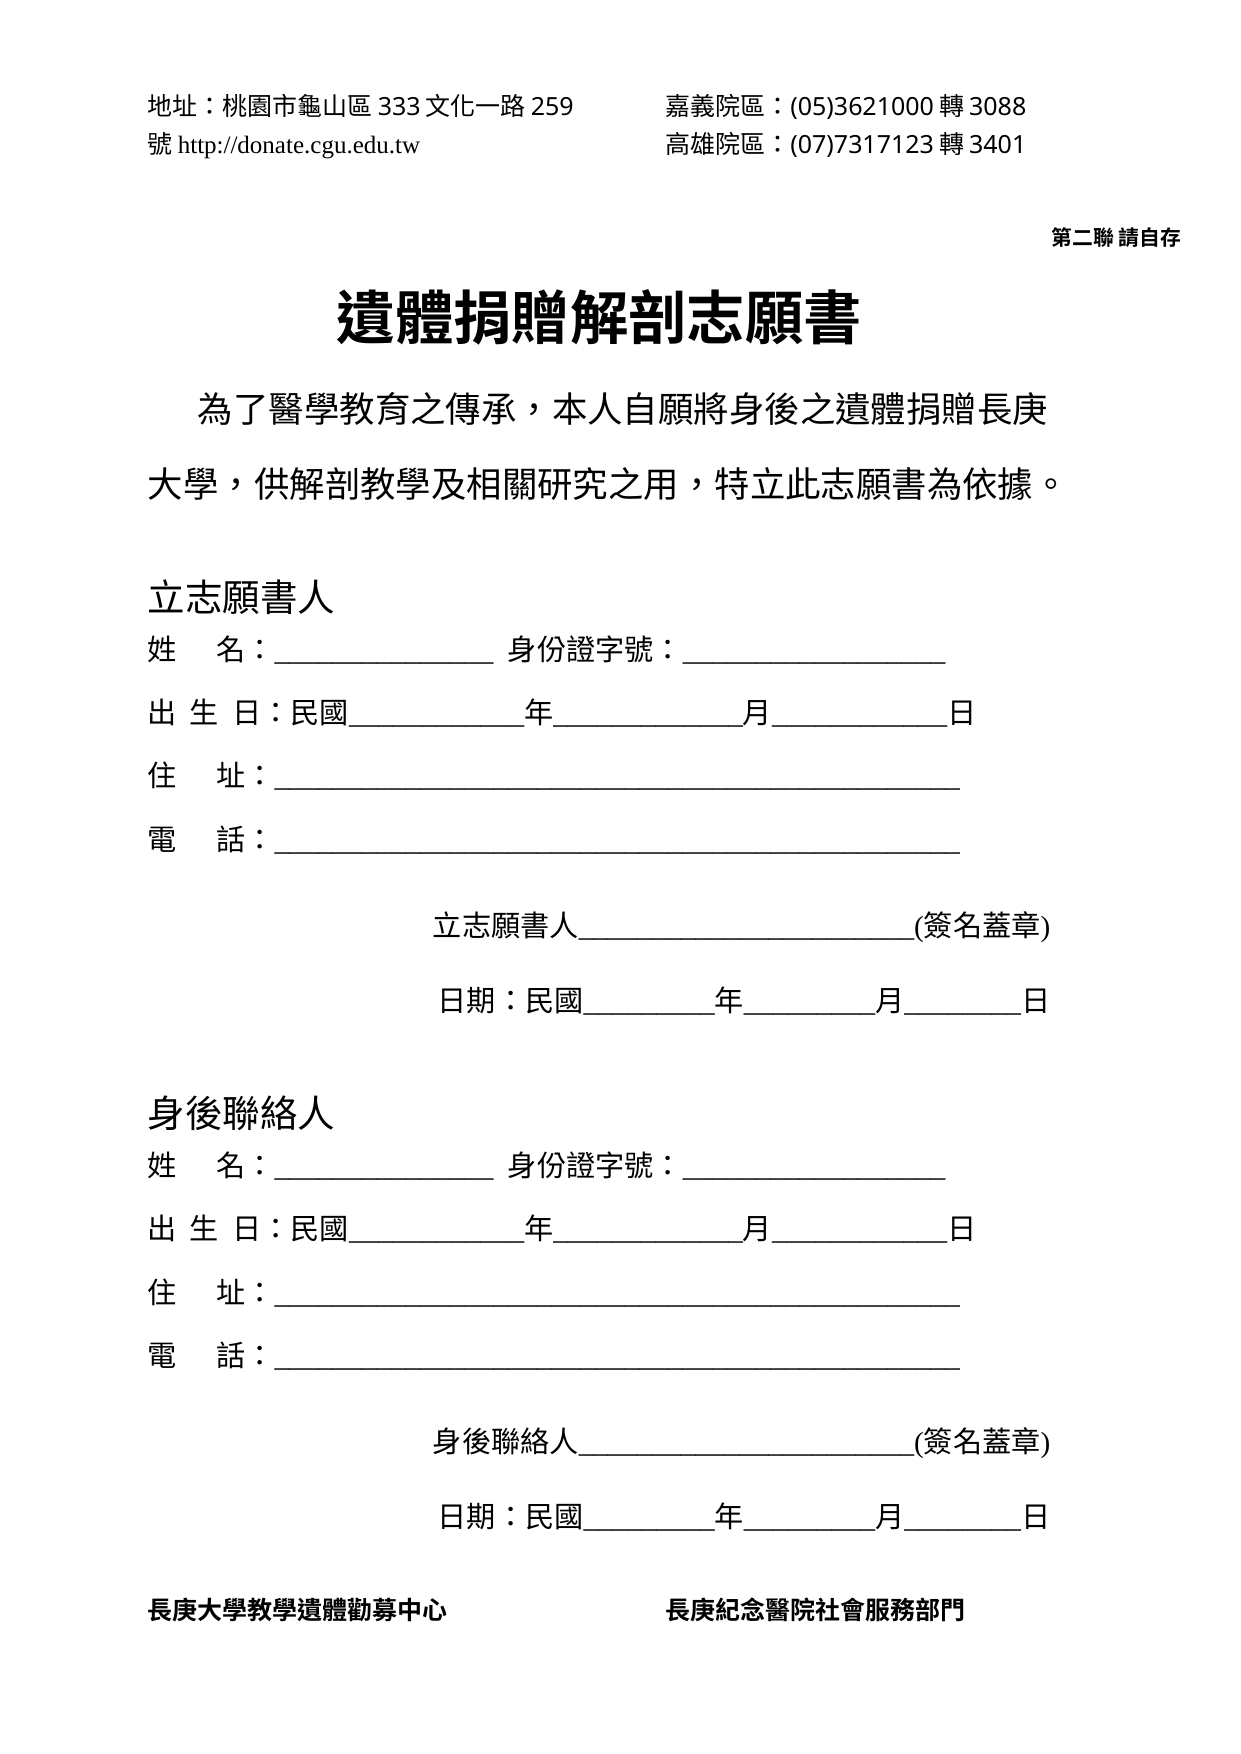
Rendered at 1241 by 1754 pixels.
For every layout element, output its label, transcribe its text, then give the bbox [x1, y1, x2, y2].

text 立志願書人 [148, 551, 1050, 626]
text 出 生 日：民國____________年_____________月____________日 [148, 1206, 1050, 1248]
table_header 長庚紀念醫院社會服務部門 [654, 1584, 1153, 1621]
text 立志願書人_______________________(簽名蓋章) [148, 880, 1050, 955]
text 住 址：_______________________________________________ [148, 1269, 1050, 1312]
table_header 地址：桃園市龜山區333文化一路259號http://donate.cgu.edu.tw [136, 80, 654, 192]
text 姓 名：_______________ 身份證字號：__________________ [148, 626, 1050, 668]
text 身後聯絡人_______________________(簽名蓋章) [148, 1396, 1050, 1471]
text 住 址：_______________________________________________ [148, 753, 1050, 795]
table_header 嘉義院區：(05)3621000轉3088 高雄院區：(07)7317123轉3401 [654, 80, 1153, 192]
table_header 長庚大學教學遺體勸募中心 [136, 1584, 654, 1621]
text 出 生 日：民國____________年_____________月____________日 [148, 689, 1050, 732]
text 日期：民國_________年_________月________日 [148, 1471, 1050, 1546]
text 日期：民國_________年_________月________日 [148, 955, 1050, 1030]
text 姓 名：_______________ 身份證字號：__________________ [148, 1142, 1050, 1185]
text 電 話：_______________________________________________ [148, 816, 1050, 859]
text 遺體捐贈解剖志願書 [148, 251, 1050, 364]
text 身後聯絡人 [148, 1067, 1050, 1142]
text 第二聯 請自存 [148, 221, 1181, 251]
text 為了醫學教育之傳承，本人自願將身後之遺體捐贈長庚大學，供解剖教學及相關研究之用，特立此志願書為依據。 [148, 364, 1050, 514]
text 電 話：_______________________________________________ [148, 1333, 1050, 1375]
